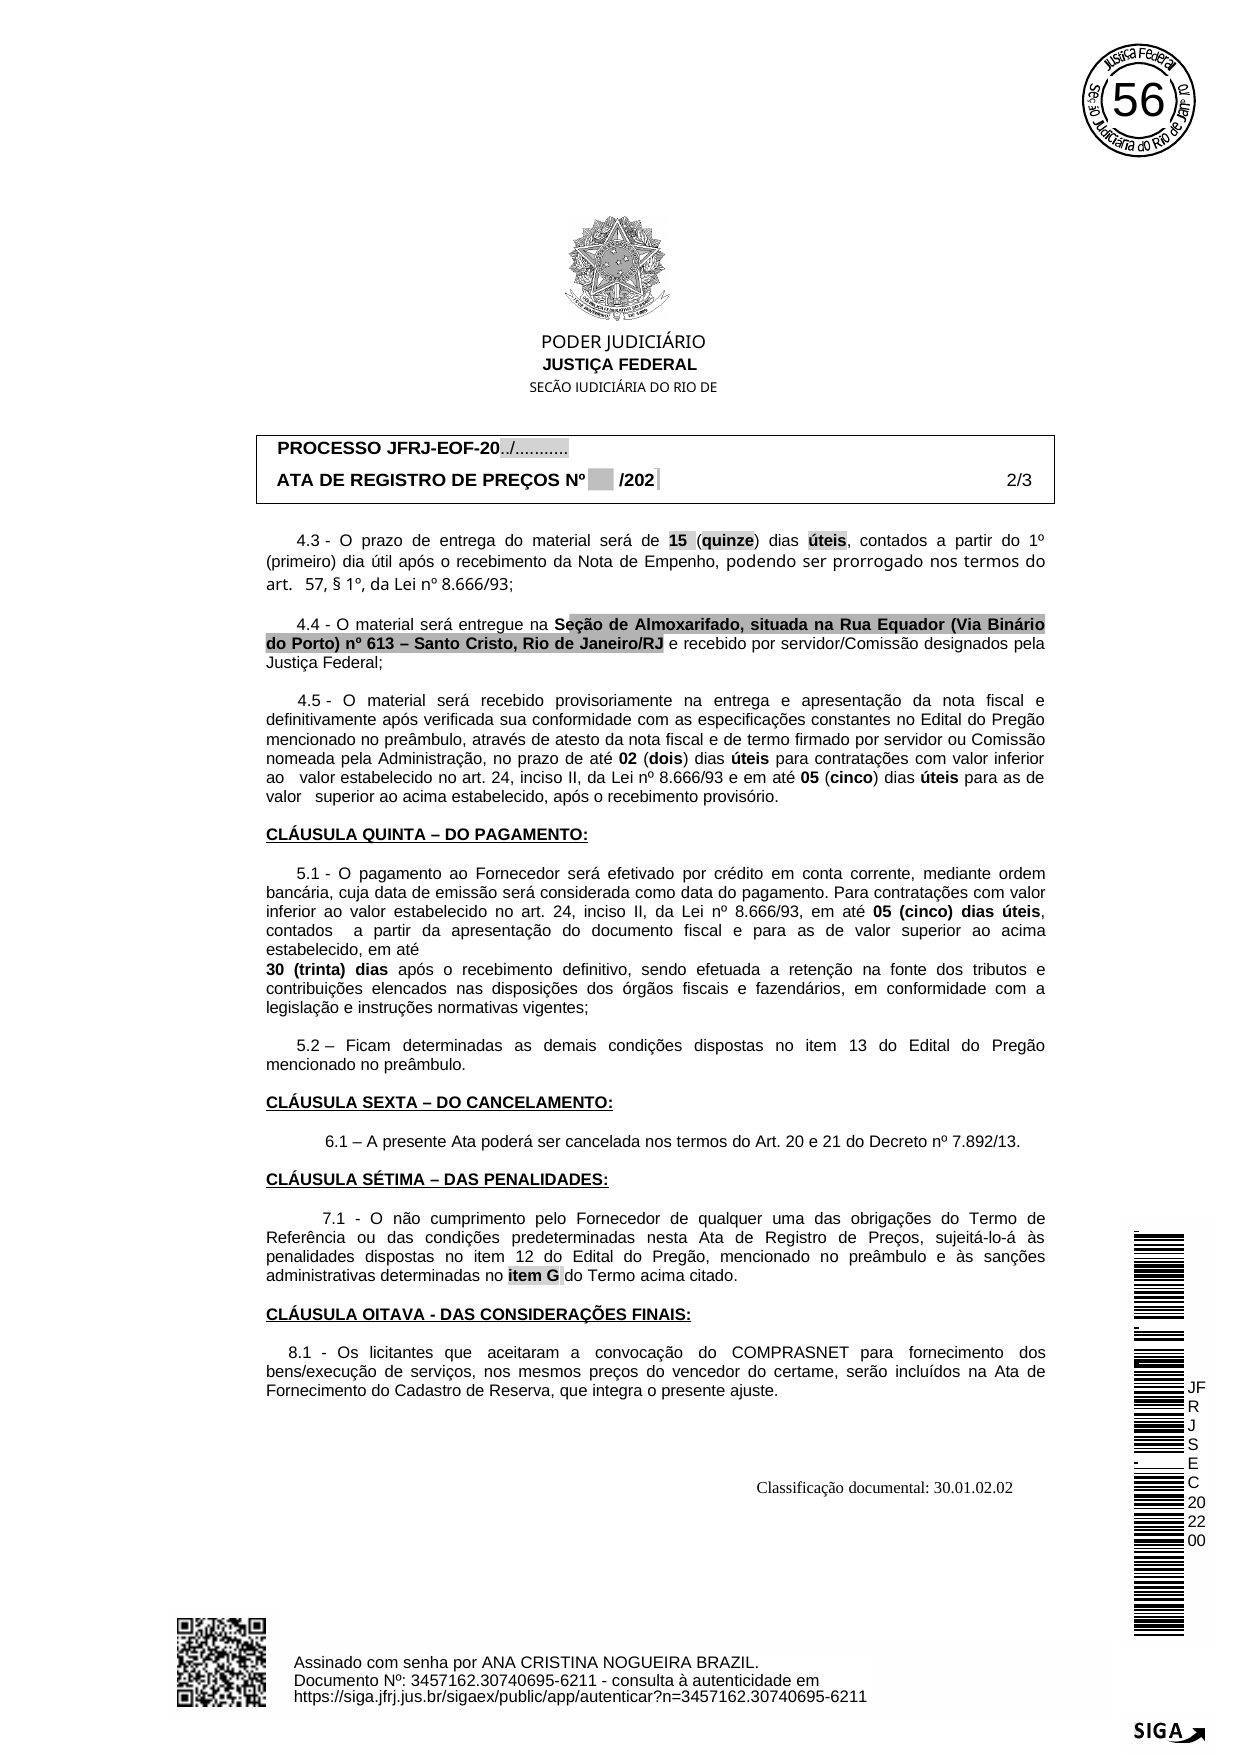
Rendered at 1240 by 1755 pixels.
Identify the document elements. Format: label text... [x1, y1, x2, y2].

text 6.1 – A presente Ata poderá ser cancelada nos termos do Art. 20 e 21 do Decreto nº 7.892/13. [325, 1132, 1239, 1151]
list – Ficam determinadas as demais condições dispostas no item 13 do Edital do Pregão mencionado no preâmbulo. [237, 1036, 1045, 1074]
text CLÁUSULA SEXTA – DO CANCELAMENTO: [266, 1093, 1239, 1112]
text e [1180, 96, 1192, 105]
list - O material será recebido provisoriamente na entrega e apresentação da nota fiscal e definitivamente após verificada sua conformidade com as especificações constantes no Edital do Pregão mencionado no preâmbulo, através de atesto da nota fiscal e de termo firmado por servidor ou Comissão nomeada pela Administração, no prazo de até 02 (dois) dias úteis para contratações com valor inferior ao valor estabelecido no art. 24, inciso II, da Lei nº 8.666/93 e em até 05 (cinco) dias úteis para as de valor superior ao acima estabelecido, após o recebimento provisório. [237, 691, 1046, 806]
text 30 (trinta) dias após o recebimento definitivo, sendo efetuada a retenção na fonte dos tributos e contribuições elencados nas disposições dos órgãos fiscais e fazendários, em conformidade com a legislação e instruções normativas vigentes; [266, 959, 1046, 1017]
text CLÁUSULA SÉTIMA – DAS PENALIDADES: [266, 1170, 1239, 1189]
list - O prazo de entrega do material será de 15 (quinze) dias úteis, contados a partir do 1º (primeiro) dia útil após o recebimento da Nota de Empenho, podendo ser prorrogado nos termos do art. 57, § 1º, da Lei nº 8.666/93; [237, 531, 1045, 595]
list - O pagamento ao Fornecedor será efetivado por crédito em conta corrente, mediante ordem bancária, cuja data de emissão será considerada como data do pagamento. Para contratações com valor inferior ao valor estabelecido no art. 24, inciso II, da Lei nº 8.666/93, em até 05 (cinco) dias úteis, contados a partir da apresentação do documento fiscal e para as de valor superior ao acima estabelecido, em até [237, 863, 1046, 959]
text CLÁUSULA OITAVA - DAS CONSIDERAÇÕES FINAIS: [266, 1304, 1122, 1323]
text ç [1088, 98, 1099, 106]
list - O material será entregue na Seção de Almoxarifado, situada na Rua Equador (Via Binário do Porto) nº 613 – Santo Cristo, Rio de Janeiro/RJ e recebido por servidor/Comissão designados pela Justiça Federal; [237, 614, 1045, 672]
list JFRJSEC202200077A [1187, 1378, 1206, 1549]
text CLÁUSULA QUINTA – DO PAGAMENTO: [266, 825, 1239, 844]
text 7.1 - O não cumprimento pelo Fornecedor de qualquer uma das obrigações do Termo de Referência ou das condições predeterminadas nesta Ata de Registro de Preços, sujeitá-lo-á às penalidades dispostas no item 12 do Edital do Pregão, mencionado no preâmbulo e às sanções administrativas determinadas no item G do Termo acima citado. [266, 1208, 1046, 1285]
list - Os licitantes que aceitaram a convocação do COMPRASNET para fornecimento dos bens/execução de serviços, nos mesmos preços do vencedor do certame, serão incluídos na Ata de Fornecimento do Cadastro de Reserva, que integra o presente ajuste. [233, 1343, 1046, 1400]
text Classificação documental: 30.01.02.02 [756, 1478, 1122, 1497]
